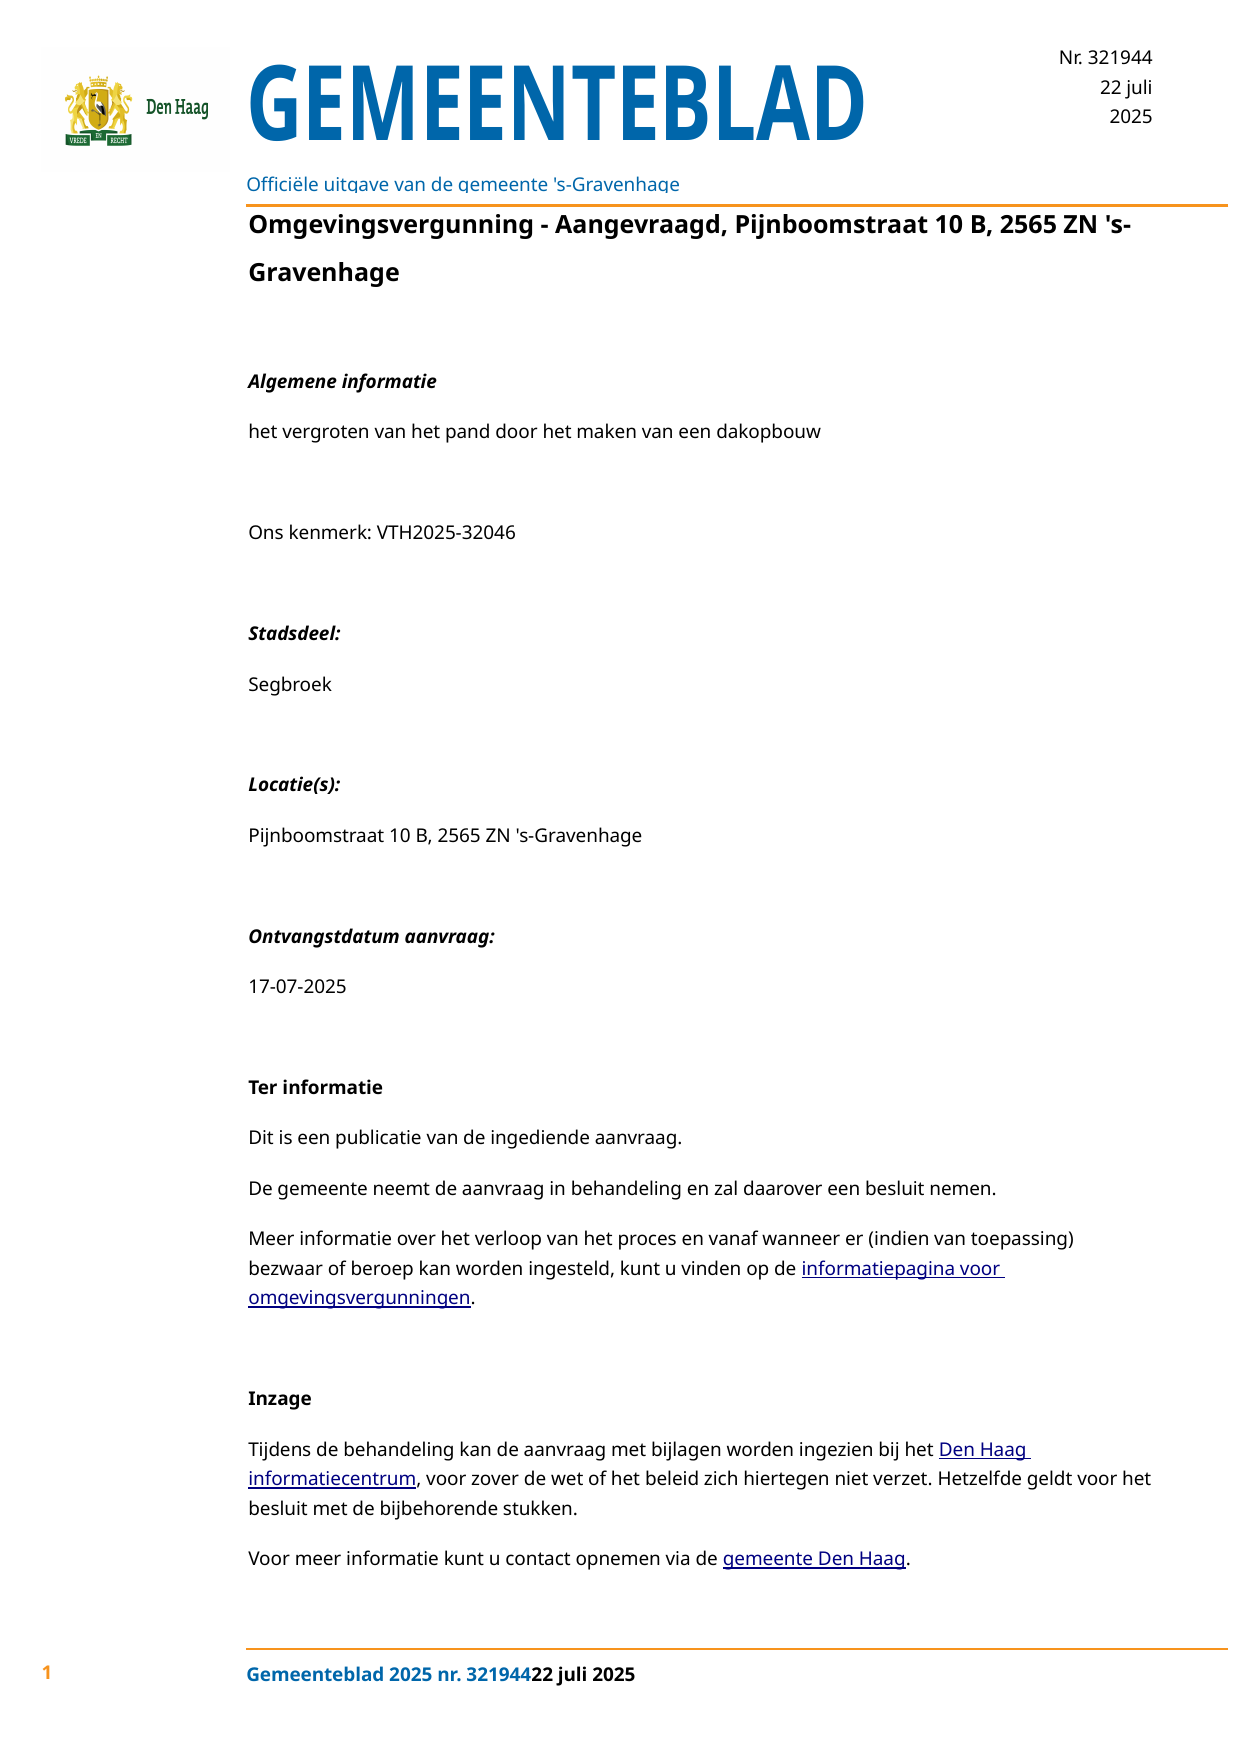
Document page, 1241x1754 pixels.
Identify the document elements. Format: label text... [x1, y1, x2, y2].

text De gemeente neemt de aanvraag in behandeling en zal daarover een besluit nemen. [248, 1175, 1152, 1201]
text Pijnboomstraat 10 B, 2565 ZN 's-Gravenhage [248, 822, 1152, 848]
text Ter informatie [248, 1074, 1152, 1100]
text Voor meer informatie kunt u contact opnemen via de gemeente Den Haag. [248, 1545, 1152, 1571]
text Stadsdeel: [248, 620, 1152, 646]
text Meer informatie over het verloop van het proces en vanaf wanneer er (indien van toepassing) bezwaar of beroep kan worden ingesteld, kunt u vinden op de informatiepagina voor omgevingsvergunningen. [248, 1225, 1152, 1310]
text Inzage [248, 1385, 1152, 1411]
text Dit is een publicatie van de ingediende aanvraag. [248, 1124, 1152, 1150]
picture [41, 47, 231, 172]
text Ons kenmerk: VTH2025-32046 [248, 519, 1152, 545]
text Ontvangstdatum aanvraag: [248, 923, 1152, 949]
text Algemene informatie [248, 368, 1152, 394]
text Segbroek [248, 671, 1152, 697]
text Tijdens de behandeling kan de aanvraag met bijlagen worden ingezien bij het Den Haag informatiecentrum, voor zover de wet of het beleid zich hiertegen niet verzet. Hetzelfde geldt voor het besluit met de bijbehorende stukken. [248, 1436, 1152, 1521]
text het vergroten van het pand door het maken van een dakopbouw [248, 419, 1152, 444]
text Omgevingsvergunning - Aangevraagd, Pijnboomstraat 10 B, 2565 ZN 's-Gravenhage [248, 207, 1152, 288]
text Locatie(s): [248, 772, 1152, 797]
text 17-07-2025 [248, 973, 1152, 999]
